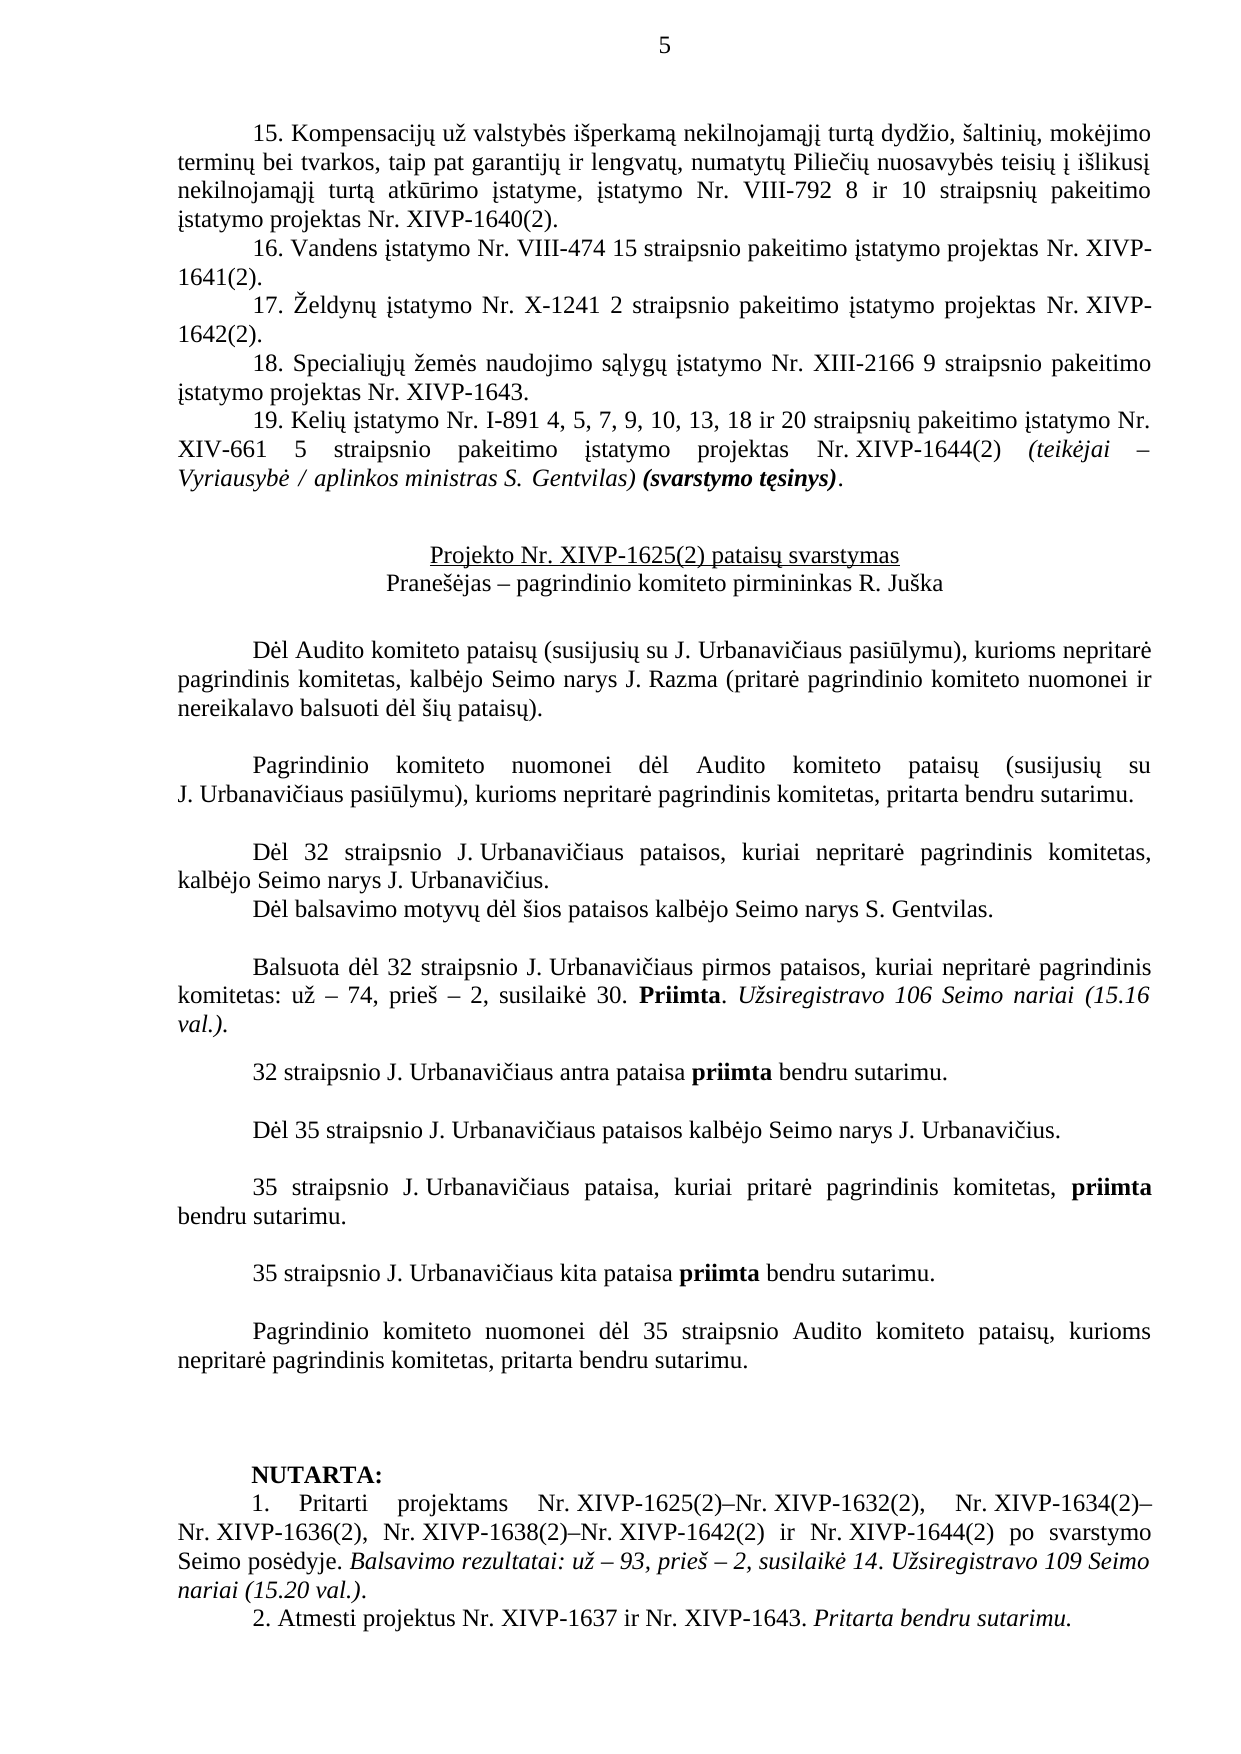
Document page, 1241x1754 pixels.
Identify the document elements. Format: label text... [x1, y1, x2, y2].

text Pranešėjas – pagrindinio komiteto pirmininkas R. Juška [177, 568, 1152, 597]
text Pagrindinio komiteto nuomonei dėl 35 straipsnio Audito komiteto pataisų, kurioms nepritarė pagrindinis komitetas, pritarta bendru sutarimu. [177, 1316, 1152, 1373]
text 35 straipsnio J. Urbanavičiaus pataisa, kuriai pritarė pagrindinis komitetas, priimta bendru sutarimu. [177, 1172, 1152, 1230]
text Dėl Audito komiteto pataisų (susijusių su J. Urbanavičiaus pasiūlymu), kurioms nepritarė pagrindinis komitetas, kalbėjo Seimo narys J. Razma (pritarė pagrindinio komiteto nuomonei ir nereikalavo balsuoti dėl šių pataisų). [177, 636, 1152, 722]
text 1. Pritarti projektams Nr. XIVP-1625(2)–Nr. XIVP-1632(2), Nr. XIVP-1634(2)– Nr. XIVP-1636(2), Nr. XIVP-1638(2)–Nr. XIVP-1642(2) ir Nr. XIVP-1644(2) po svarstymo Seimo posėdyje. Balsavimo rezultatai: už – 93, prieš – 2, susilaikė 14. Užsiregistravo 109 Seimo nariai (15.20 val.). [177, 1488, 1152, 1603]
text Dėl 35 straipsnio J. Urbanavičiaus pataisos kalbėjo Seimo narys J. Urbanavičius. [177, 1115, 1152, 1143]
text 19. Kelių įstatymo Nr. I-891 4, 5, 7, 9, 10, 13, 18 ir 20 straipsnių pakeitimo įstatymo Nr. XIV-661 5 straipsnio pakeitimo įstatymo projektas Nr. XIVP-1644(2) (teikėjai – Vyriausybė / aplinkos ministras S. Gentvilas) (svarstymo tęsinys). [177, 406, 1152, 492]
text 15. Kompensacijų už valstybės išperkamą nekilnojamąjį turtą dydžio, šaltinių, mokėjimo terminų bei tvarkos, taip pat garantijų ir lengvatų, numatytų Piliečių nuosavybės teisių į išlikusį nekilnojamąjį turtą atkūrimo įstatyme, įstatymo Nr. VIII-792 8 ir 10 straipsnių pakeitimo įstatymo projektas Nr. XIVP-1640(2). [177, 118, 1152, 233]
subtitle Projekto Nr. XIVP-1625(2) pataisų svarstymas [177, 540, 1152, 568]
text 17. Želdynų įstatymo Nr. X-1241 2 straipsnio pakeitimo įstatymo projektas Nr. XIVP-1642(2). [177, 291, 1152, 348]
text 18. Specialiųjų žemės naudojimo sąlygų įstatymo Nr. XIII-2166 9 straipsnio pakeitimo įstatymo projektas Nr. XIVP-1643. [177, 348, 1152, 406]
text 32 straipsnio J. Urbanavičiaus antra pataisa priimta bendru sutarimu. [177, 1057, 1152, 1086]
text 2. Atmesti projektus Nr. XIVP-1637 ir Nr. XIVP-1643. Pritarta bendru sutarimu. [177, 1603, 1152, 1632]
text 16. Vandens įstatymo Nr. VIII-474 15 straipsnio pakeitimo įstatymo projektas Nr. XIVP-1641(2). [177, 233, 1152, 291]
text Balsuota dėl 32 straipsnio J. Urbanavičiaus pirmos pataisos, kuriai nepritarė pagrindinis komitetas: už – 74, prieš – 2, susilaikė 30. Priimta. Užsiregistravo 106 Seimo nariai (15.16 val.). [177, 952, 1152, 1038]
text Pagrindinio komiteto nuomonei dėl Audito komiteto pataisų (susijusių su J. Urbanavičiaus pasiūlymu), kurioms nepritarė pagrindinis komitetas, pritarta bendru sutarimu. [177, 751, 1152, 808]
text Dėl 32 straipsnio J. Urbanavičiaus pataisos, kuriai nepritarė pagrindinis komitetas, kalbėjo Seimo narys J. Urbanavičius. [177, 837, 1152, 894]
text 35 straipsnio J. Urbanavičiaus kita pataisa priimta bendru sutarimu. [177, 1258, 1152, 1287]
text NUTARTA: [177, 1460, 1152, 1488]
text Dėl balsavimo motyvų dėl šios pataisos kalbėjo Seimo narys S. Gentvilas. [177, 894, 1152, 923]
